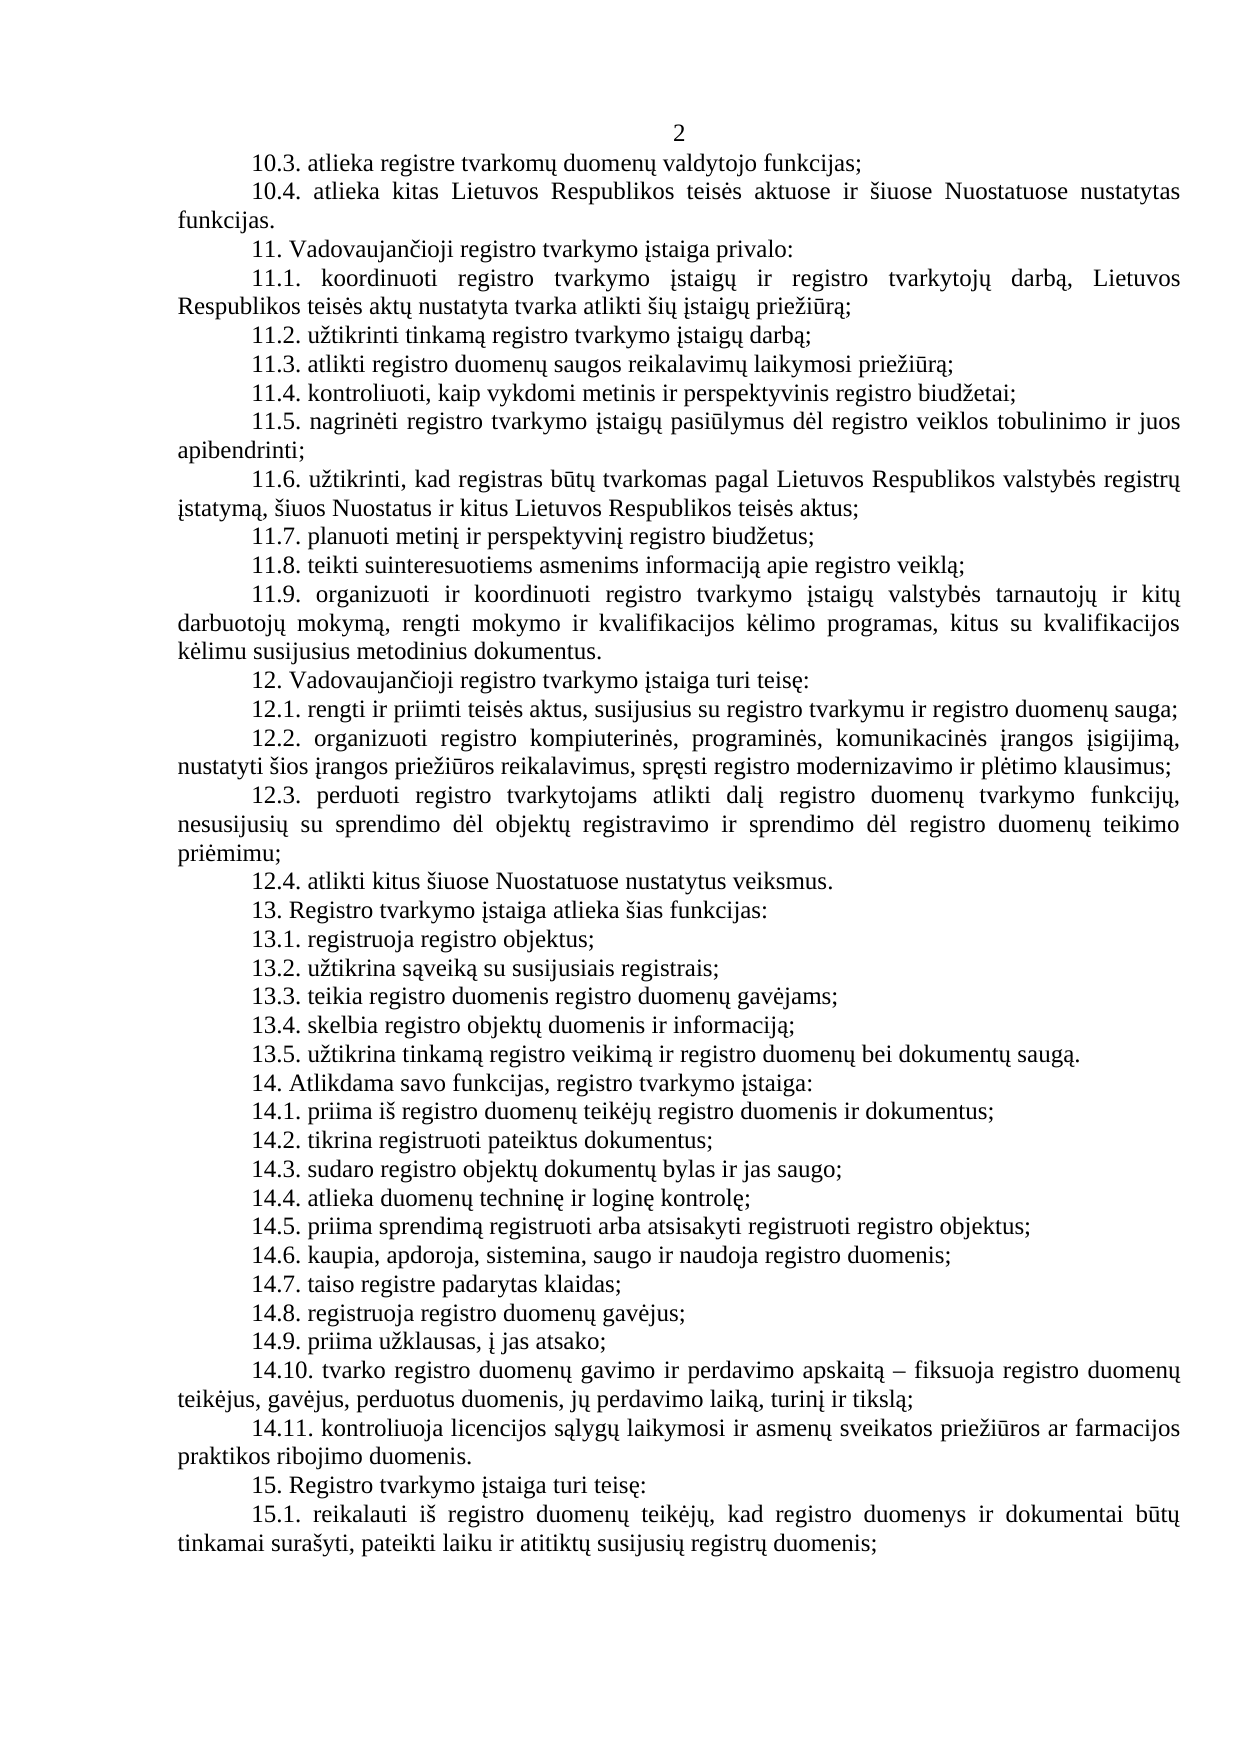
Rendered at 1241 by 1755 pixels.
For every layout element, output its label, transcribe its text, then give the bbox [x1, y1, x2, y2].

text 10.4. atlieka kitas Lietuvos Respublikos teisės aktuose ir šiuose Nuostatuose nustatytas funkcijas. [177, 176, 1181, 234]
text 14.1. priima iš registro duomenų teikėjų registro duomenis ir dokumentus; [177, 1096, 1181, 1125]
text 14.4. atlieka duomenų techninę ir loginę kontrolę; [177, 1183, 1181, 1211]
text 14.7. taiso registre padarytas klaidas; [177, 1269, 1181, 1298]
text 13.4. skelbia registro objektų duomenis ir informaciją; [177, 1010, 1181, 1039]
text 15.1. reikalauti iš registro duomenų teikėjų, kad registro duomenys ir dokumentai būtų tinkamai surašyti, pateikti laiku ir atitiktų susijusių registrų duomenis; [177, 1499, 1181, 1556]
text 11.8. teikti suinteresuotiems asmenims informaciją apie registro veiklą; [177, 550, 1181, 579]
text 12.2. organizuoti registro kompiuterinės, programinės, komunikacinės įrangos įsigijimą, nustatyti šios įrangos priežiūros reikalavimus, spręsti registro modernizavimo ir plėtimo klausimus; [177, 723, 1181, 780]
text 11.1. koordinuoti registro tvarkymo įstaigų ir registro tvarkytojų darbą, Lietuvos Respublikos teisės aktų nustatyta tvarka atlikti šių įstaigų priežiūrą; [177, 263, 1181, 320]
text 12.3. perduoti registro tvarkytojams atlikti dalį registro duomenų tvarkymo funkcijų, nesusijusių su sprendimo dėl objektų registravimo ir sprendimo dėl registro duomenų teikimo priėmimu; [177, 780, 1181, 866]
text 13.2. užtikrina sąveiką su susijusiais registrais; [177, 953, 1181, 981]
text 13.1. registruoja registro objektus; [177, 924, 1181, 953]
text 11.6. užtikrinti, kad registras būtų tvarkomas pagal Lietuvos Respublikos valstybės registrų įstatymą, šiuos Nuostatus ir kitus Lietuvos Respublikos teisės aktus; [177, 464, 1181, 521]
text 12.1. rengti ir priimti teisės aktus, susijusius su registro tvarkymu ir registro duomenų sauga; [177, 694, 1181, 723]
text 14.8. registruoja registro duomenų gavėjus; [177, 1298, 1181, 1326]
text 11.5. nagrinėti registro tvarkymo įstaigų pasiūlymus dėl registro veiklos tobulinimo ir juos apibendrinti; [177, 406, 1181, 464]
text 11.4. kontroliuoti, kaip vykdomi metinis ir perspektyvinis registro biudžetai; [177, 378, 1181, 406]
text 11.2. užtikrinti tinkamą registro tvarkymo įstaigų darbą; [177, 320, 1181, 349]
text 14.11. kontroliuoja licencijos sąlygų laikymosi ir asmenų sveikatos priežiūros ar farmacijos praktikos ribojimo duomenis. [177, 1413, 1181, 1470]
text 10.3. atlieka registre tvarkomų duomenų valdytojo funkcijas; [177, 148, 1181, 176]
text 13. Registro tvarkymo įstaiga atlieka šias funkcijas: [177, 895, 1181, 924]
text 14.6. kaupia, apdoroja, sistemina, saugo ir naudoja registro duomenis; [177, 1240, 1181, 1269]
text 13.5. užtikrina tinkamą registro veikimą ir registro duomenų bei dokumentų saugą. [177, 1039, 1181, 1068]
text 11.3. atlikti registro duomenų saugos reikalavimų laikymosi priežiūrą; [177, 349, 1181, 378]
text 14.5. priima sprendimą registruoti arba atsisakyti registruoti registro objektus; [177, 1211, 1181, 1240]
text 14.3. sudaro registro objektų dokumentų bylas ir jas saugo; [177, 1154, 1181, 1183]
text 11. Vadovaujančioji registro tvarkymo įstaiga privalo: [177, 234, 1181, 263]
text 14.9. priima užklausas, į jas atsako; [177, 1326, 1181, 1355]
text 14.2. tikrina registruoti pateiktus dokumentus; [177, 1125, 1181, 1154]
text 11.9. organizuoti ir koordinuoti registro tvarkymo įstaigų valstybės tarnautojų ir kitų darbuotojų mokymą, rengti mokymo ir kvalifikacijos kėlimo programas, kitus su kvalifikacijos kėlimu susijusius metodinius dokumentus. [177, 579, 1181, 665]
text 14.10. tvarko registro duomenų gavimo ir perdavimo apskaitą – fiksuoja registro duomenų teikėjus, gavėjus, perduotus duomenis, jų perdavimo laiką, turinį ir tikslą; [177, 1355, 1181, 1413]
text 15. Registro tvarkymo įstaiga turi teisę: [177, 1470, 1181, 1499]
text 13.3. teikia registro duomenis registro duomenų gavėjams; [177, 981, 1181, 1010]
text 14. Atlikdama savo funkcijas, registro tvarkymo įstaiga: [177, 1068, 1181, 1096]
text 11.7. planuoti metinį ir perspektyvinį registro biudžetus; [177, 521, 1181, 550]
text 12.4. atlikti kitus šiuose Nuostatuose nustatytus veiksmus. [177, 866, 1181, 895]
text 12. Vadovaujančioji registro tvarkymo įstaiga turi teisę: [177, 665, 1181, 694]
